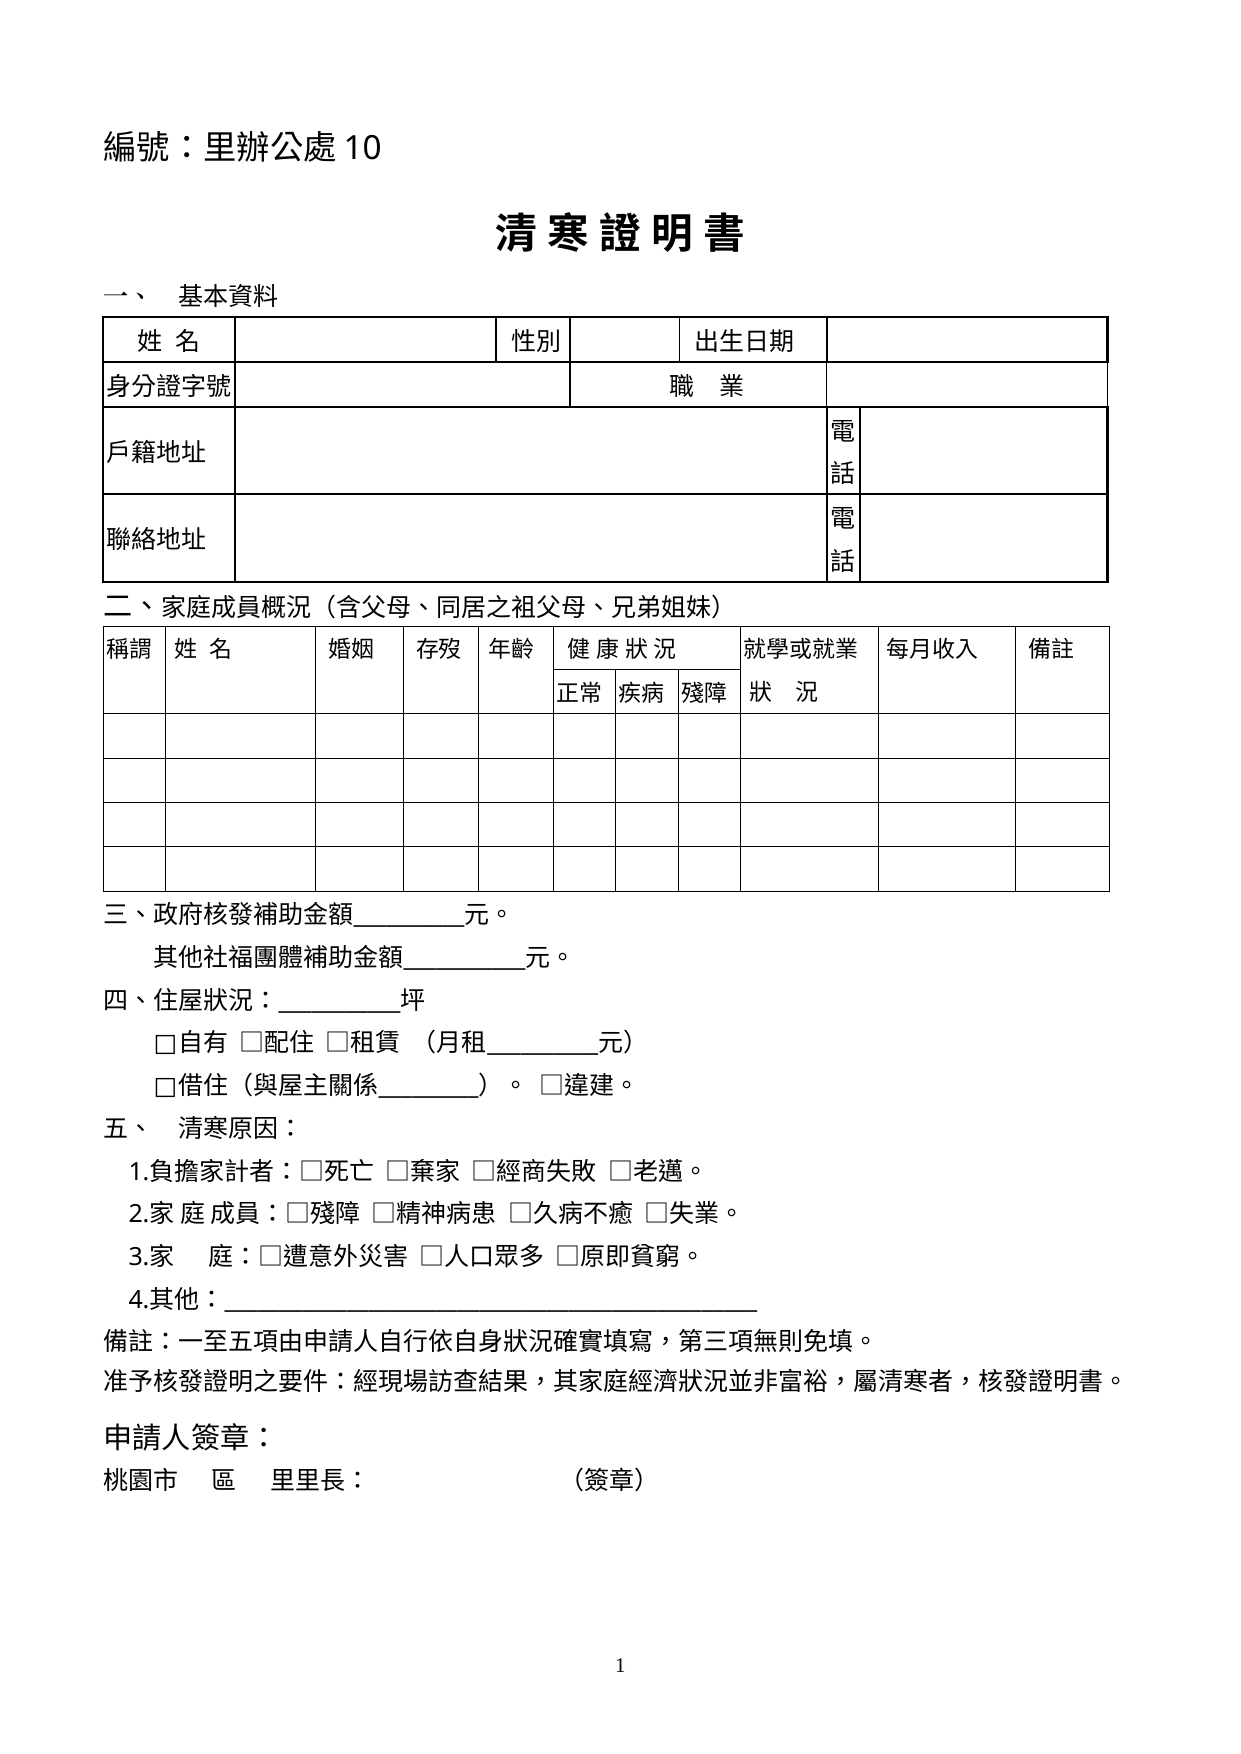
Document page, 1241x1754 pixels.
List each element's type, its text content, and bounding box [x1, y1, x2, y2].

table_cell [879, 847, 1015, 891]
table_cell [404, 847, 478, 891]
table_header 婚姻 [316, 627, 403, 713]
table_cell [1016, 714, 1109, 757]
text 桃園市 區 里里長： （簽章） [103, 1457, 1137, 1500]
table_cell [741, 714, 878, 757]
table_cell [479, 714, 553, 757]
table_cell [741, 759, 878, 802]
table_cell [616, 714, 678, 757]
table_cell [166, 714, 315, 757]
table_cell [404, 803, 478, 846]
table_cell [404, 714, 478, 757]
list 借住（與屋主關係_________）。 □違建。 [153, 1062, 1137, 1105]
table_cell [616, 803, 678, 846]
table_header 年齡 [479, 627, 553, 713]
table_cell [554, 714, 615, 757]
text 1.負擔家計者：□死亡 □棄家 □經商失敗 □老邁。 [128, 1148, 1137, 1191]
table_cell [879, 759, 1015, 802]
table_cell [879, 803, 1015, 846]
table_cell [479, 847, 553, 891]
table_cell [1016, 803, 1109, 846]
table_cell [554, 759, 615, 802]
table_header 就學或就業 狀 況 [741, 627, 878, 713]
table_cell 職 業 [571, 363, 826, 406]
table_cell [861, 495, 1106, 581]
table_cell [554, 847, 615, 891]
text 三、政府核發補助金額__________元。 [103, 892, 1137, 934]
table_header [828, 318, 1106, 361]
table_header 姓 名 [166, 627, 315, 713]
table_cell [404, 759, 478, 802]
table_cell [104, 714, 165, 757]
table_cell [316, 714, 403, 757]
table_cell [616, 847, 678, 891]
table_cell [827, 363, 1107, 406]
table_cell [679, 847, 740, 891]
table_cell [316, 759, 403, 802]
text 准予核發證明之要件：經現場訪查結果，其家庭經濟狀況並非富裕，屬清寒者，核發證明書。 [103, 1361, 1137, 1398]
list 基本資料 [103, 273, 1137, 316]
text 其他社福團體補助金額___________元。 [153, 934, 1137, 977]
table_cell [166, 759, 315, 802]
table_cell [316, 847, 403, 891]
table_cell [166, 803, 315, 846]
text 申請人簽章： [103, 1415, 1137, 1457]
table_cell 疾病 [616, 670, 678, 713]
table_cell [679, 759, 740, 802]
text 2.家 庭 成員：□殘障 □精神病患 □久病不癒 □失業。 [128, 1191, 1137, 1233]
table_cell [316, 803, 403, 846]
table_header [236, 318, 495, 361]
text 二、家庭成員概況（含父母、同居之袓父母、兄弟姐妹） [103, 583, 1137, 626]
table_header 性別 [497, 318, 569, 361]
table_cell [741, 803, 878, 846]
text 清 寒 證 明 書 [103, 188, 1137, 273]
table_cell 殘障 [679, 670, 740, 713]
table_cell [679, 714, 740, 757]
text 4.其他：________________________________________________ [128, 1276, 1137, 1319]
text 四、住屋狀況：___________坪 [103, 977, 1137, 1020]
table_header 存歿 [404, 627, 478, 713]
list 自有 □配住 □租賃 （月租__________元） [153, 1020, 1137, 1062]
table_header 健 康 狀 況 [554, 627, 740, 669]
list 清寒原因： [103, 1105, 1137, 1148]
table_cell [104, 759, 165, 802]
table_cell 戶籍地址 [104, 408, 234, 493]
table_cell [679, 803, 740, 846]
table_cell [554, 803, 615, 846]
table_cell [741, 847, 878, 891]
table_cell [1016, 759, 1109, 802]
table_cell [236, 363, 569, 406]
table_cell 身分證字號 [104, 363, 234, 406]
table_cell 電話 [828, 495, 859, 581]
table_cell [104, 803, 165, 846]
table_cell [1016, 847, 1109, 891]
table_cell 聯絡地址 [104, 495, 234, 581]
table_cell [616, 759, 678, 802]
table_cell [236, 495, 826, 581]
table_cell [104, 847, 165, 891]
table_cell [166, 847, 315, 891]
table_cell [479, 759, 553, 802]
table_header 每月收入 [879, 627, 1015, 713]
table_cell 正常 [554, 670, 615, 713]
table_cell [879, 714, 1015, 757]
table_cell [861, 408, 1106, 493]
table_cell 電話 [828, 408, 859, 493]
table_header 出生日期 [680, 318, 826, 361]
table_cell [236, 408, 826, 493]
table_cell [479, 803, 553, 846]
text 備註：一至五項由申請人自行依自身狀況確實填寫，第三項無則免填。 [103, 1319, 1137, 1361]
table_header 姓 名 [104, 318, 234, 361]
text 3.家 庭：□遭意外災害 □人口眾多 □原即貧窮。 [128, 1233, 1137, 1276]
text 編號：里辦公處10 [103, 103, 1137, 188]
table_header [571, 318, 679, 361]
table_header 稱謂 [104, 627, 165, 713]
table_header 備註 [1016, 627, 1109, 713]
